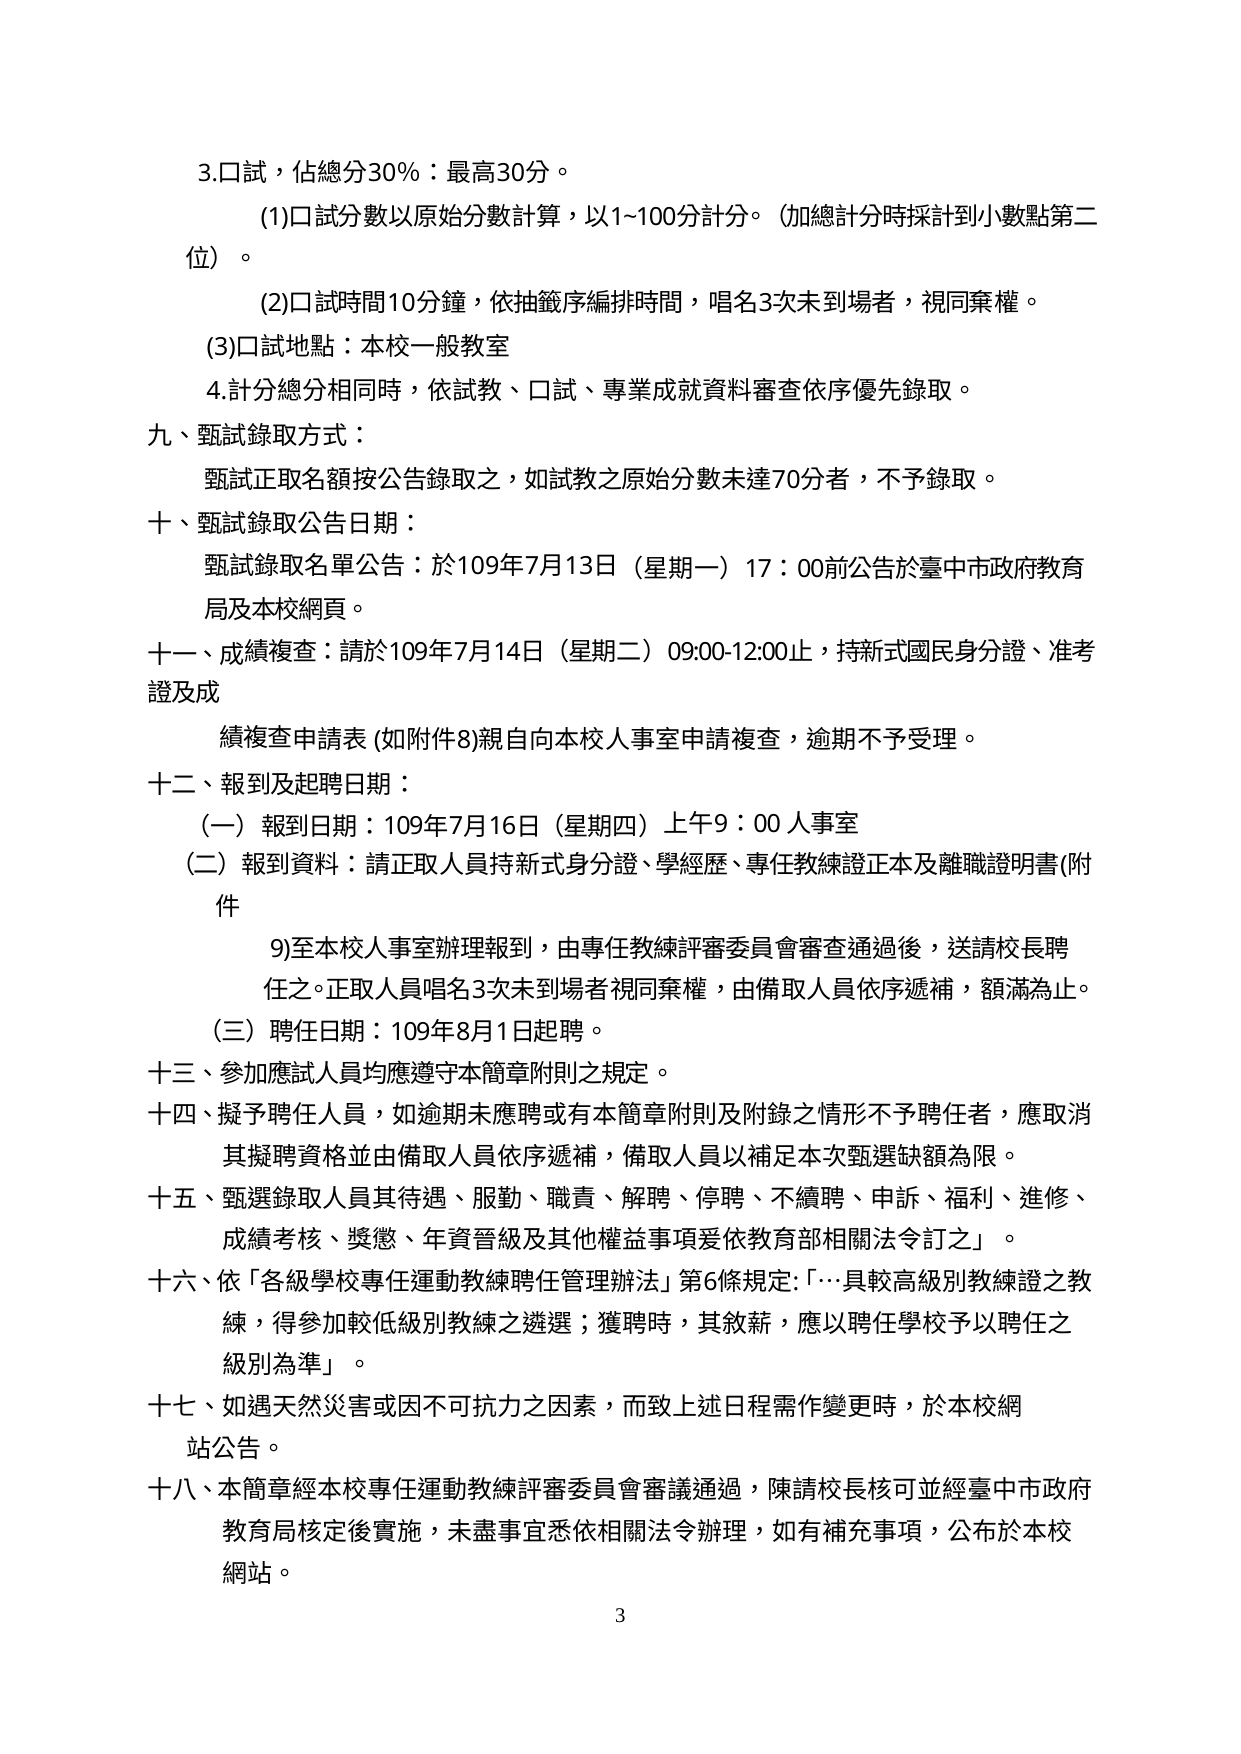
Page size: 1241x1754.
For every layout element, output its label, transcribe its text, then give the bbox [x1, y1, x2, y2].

text 九、甄試錄取方式： [148, 411, 1098, 452]
text 十七、如遇天然災害或因不可抗力之因素，而致上述日程需作變更時，於本校網 [148, 1382, 1092, 1424]
text 十八、本簡章經本校專任運動教練評審委員會審議通過，陳請校長核可並經臺中市政府教育局核定後實施，未盡事宜悉依相關法令辦理，如有補充事項，公布於本校網站。 [148, 1465, 1092, 1590]
text 3.口試，佔總分30％：最高30分。 [148, 148, 1098, 189]
text 十三、參加應試人員均應遵守本簡章附則之規定。 [148, 1049, 1092, 1090]
text 十二、報到及起聘日期： [148, 757, 1098, 799]
text 十四、擬予聘任人員，如逾期未應聘或有本簡章附則及附錄之情形不予聘任者，應取消其擬聘資格並由備取人員依序遞補，備取人員以補足本次甄選缺額為限。 [148, 1090, 1092, 1174]
text 甄試正取名額按公告錄取之，如試教之原始分數未達70分者，不予錄取。 [204, 455, 1098, 497]
text (3)口試地點：本校一般教室 [148, 322, 1098, 364]
text （一）報到日期：109年7月16日（星期四）上午9：00 人事室 [185, 799, 1098, 840]
text 站公告。 [148, 1424, 1092, 1465]
text （三）聘任日期：109年8月1日起聘。 [198, 1007, 1092, 1049]
text （二）報到資料：請正取人員持新式身分證、學經歷、專任教練證正本及離職證明書(附件 [148, 840, 1092, 924]
text 十、甄試錄取公告日期： [148, 499, 1098, 541]
text 十一、成績複查：請於109年7月14日（星期二）09:00-12:00止，持新式國民身分證、准考證及成 [148, 627, 1098, 710]
text 成績考核、獎懲、年資晉級及其他權益事項爰依教育部相關法令訂之」。 [148, 1215, 1092, 1257]
text (1)口試分數以原始分數計算，以1~100分計分。（加總計分時採計到小數點第二位）。 [185, 192, 1098, 275]
text 9)至本校人事室辦理報到，由專任教練評審委員會審查通過後，送請校長聘任之。正取人員唱名3次未到場者視同棄權，由備取人員依序遞補，額滿為止。 [148, 924, 1092, 1007]
text 十六、依「各級學校專任運動教練聘任管理辦法」第6條規定:「…具較高級別教練證之教練，得參加較低級別教練之遴選；獲聘時，其敘薪，應以聘任學校予以聘任之級別為準」。 [148, 1257, 1092, 1382]
text 績複查申請表 (如附件8)親自向本校人事室申請複查，逾期不予受理。 [148, 713, 1098, 754]
text 4.計分總分相同時，依試教、口試、專業成就資料審查依序優先錄取。 [148, 366, 1098, 408]
text 十五、甄選錄取人員其待遇、服勤、職責、解聘、停聘、不續聘、申訴、福利、進修、 [148, 1174, 1092, 1215]
text 甄試錄取名單公告：於109年7月13日（星期一）17：00前公告於臺中市政府教育局及本校網頁。 [204, 541, 1098, 624]
text (2)口試時間10分鐘，依抽籤序編排時間，唱名3次未到場者，視同棄權。 [185, 278, 1098, 319]
